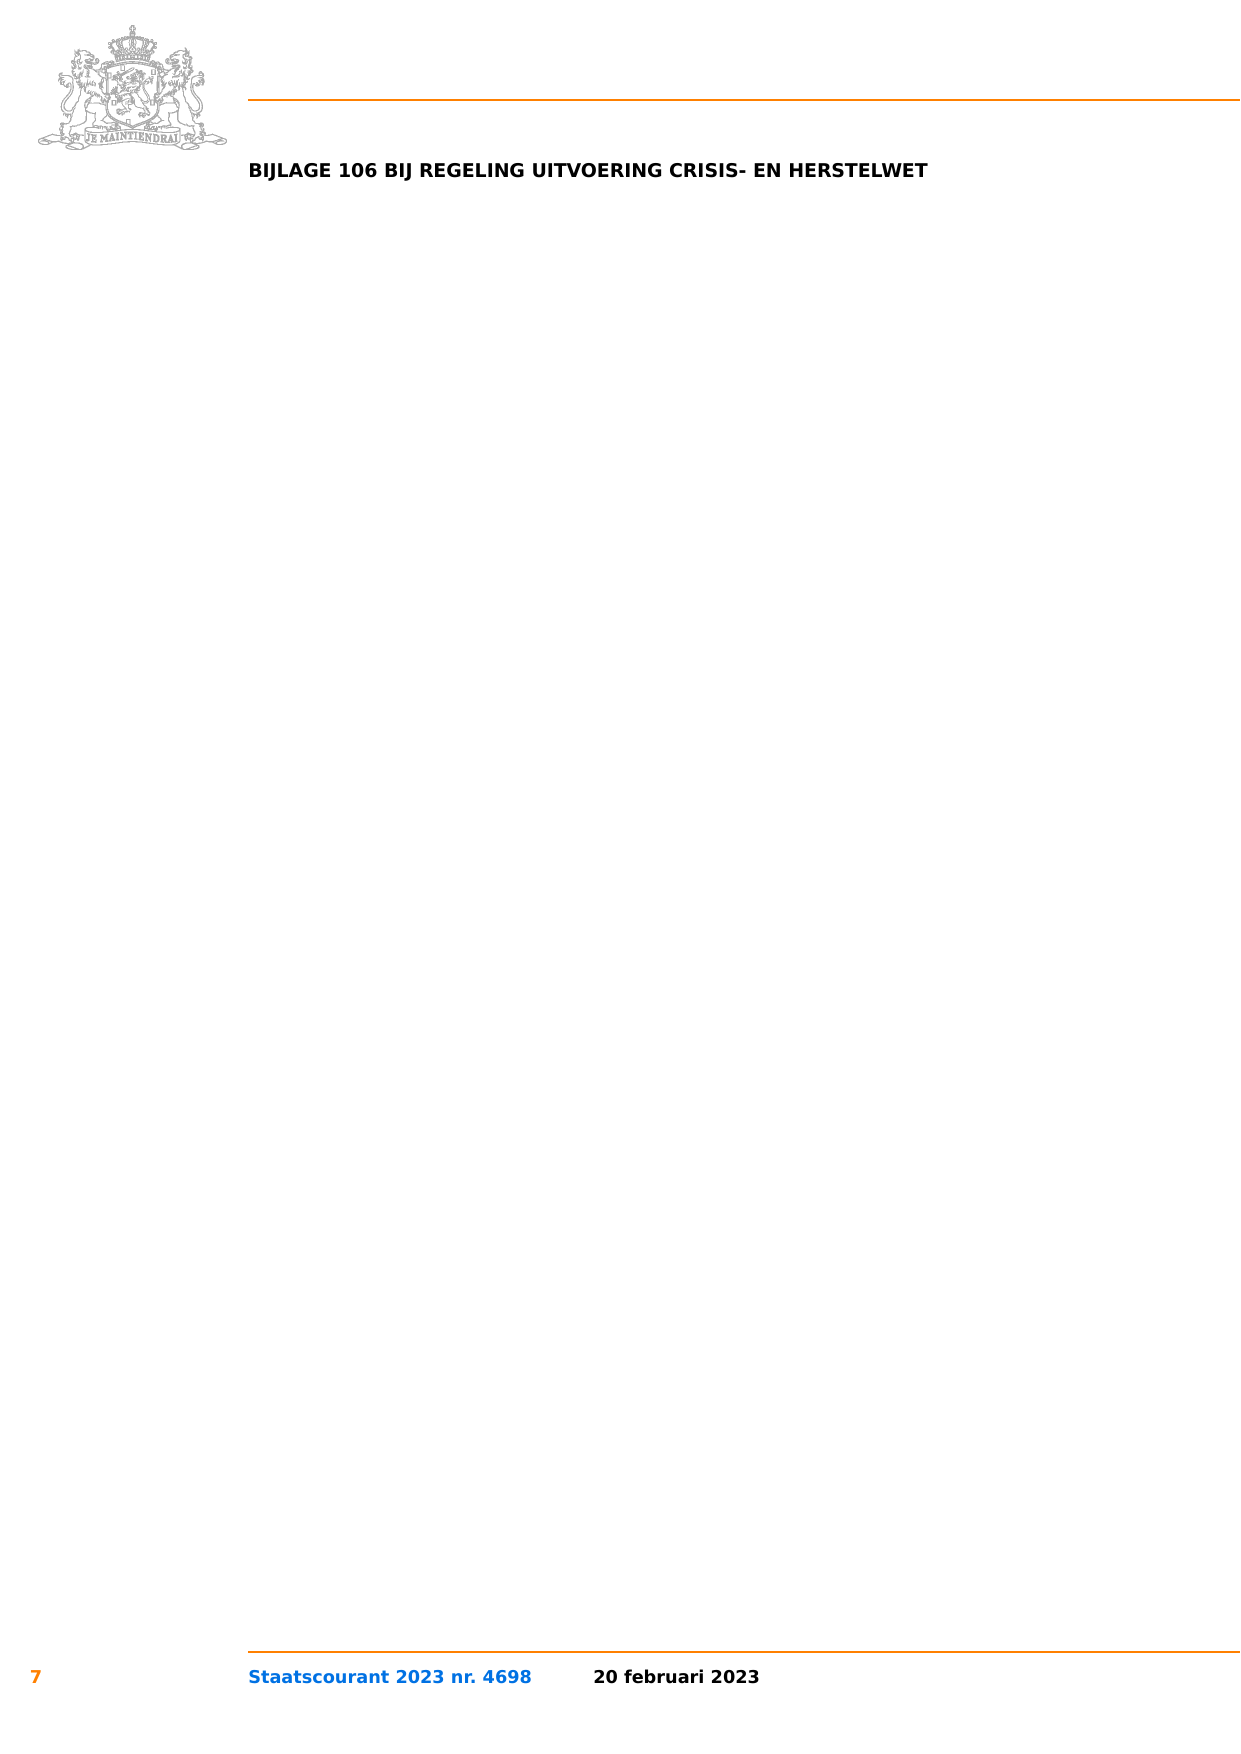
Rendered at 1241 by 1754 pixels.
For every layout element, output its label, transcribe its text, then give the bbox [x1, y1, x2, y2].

subtitle BIJLAGE 106 BIJ REGELING UITVOERING CRISIS- EN HERSTELWET [248, 160, 1163, 182]
picture [38, 25, 227, 150]
